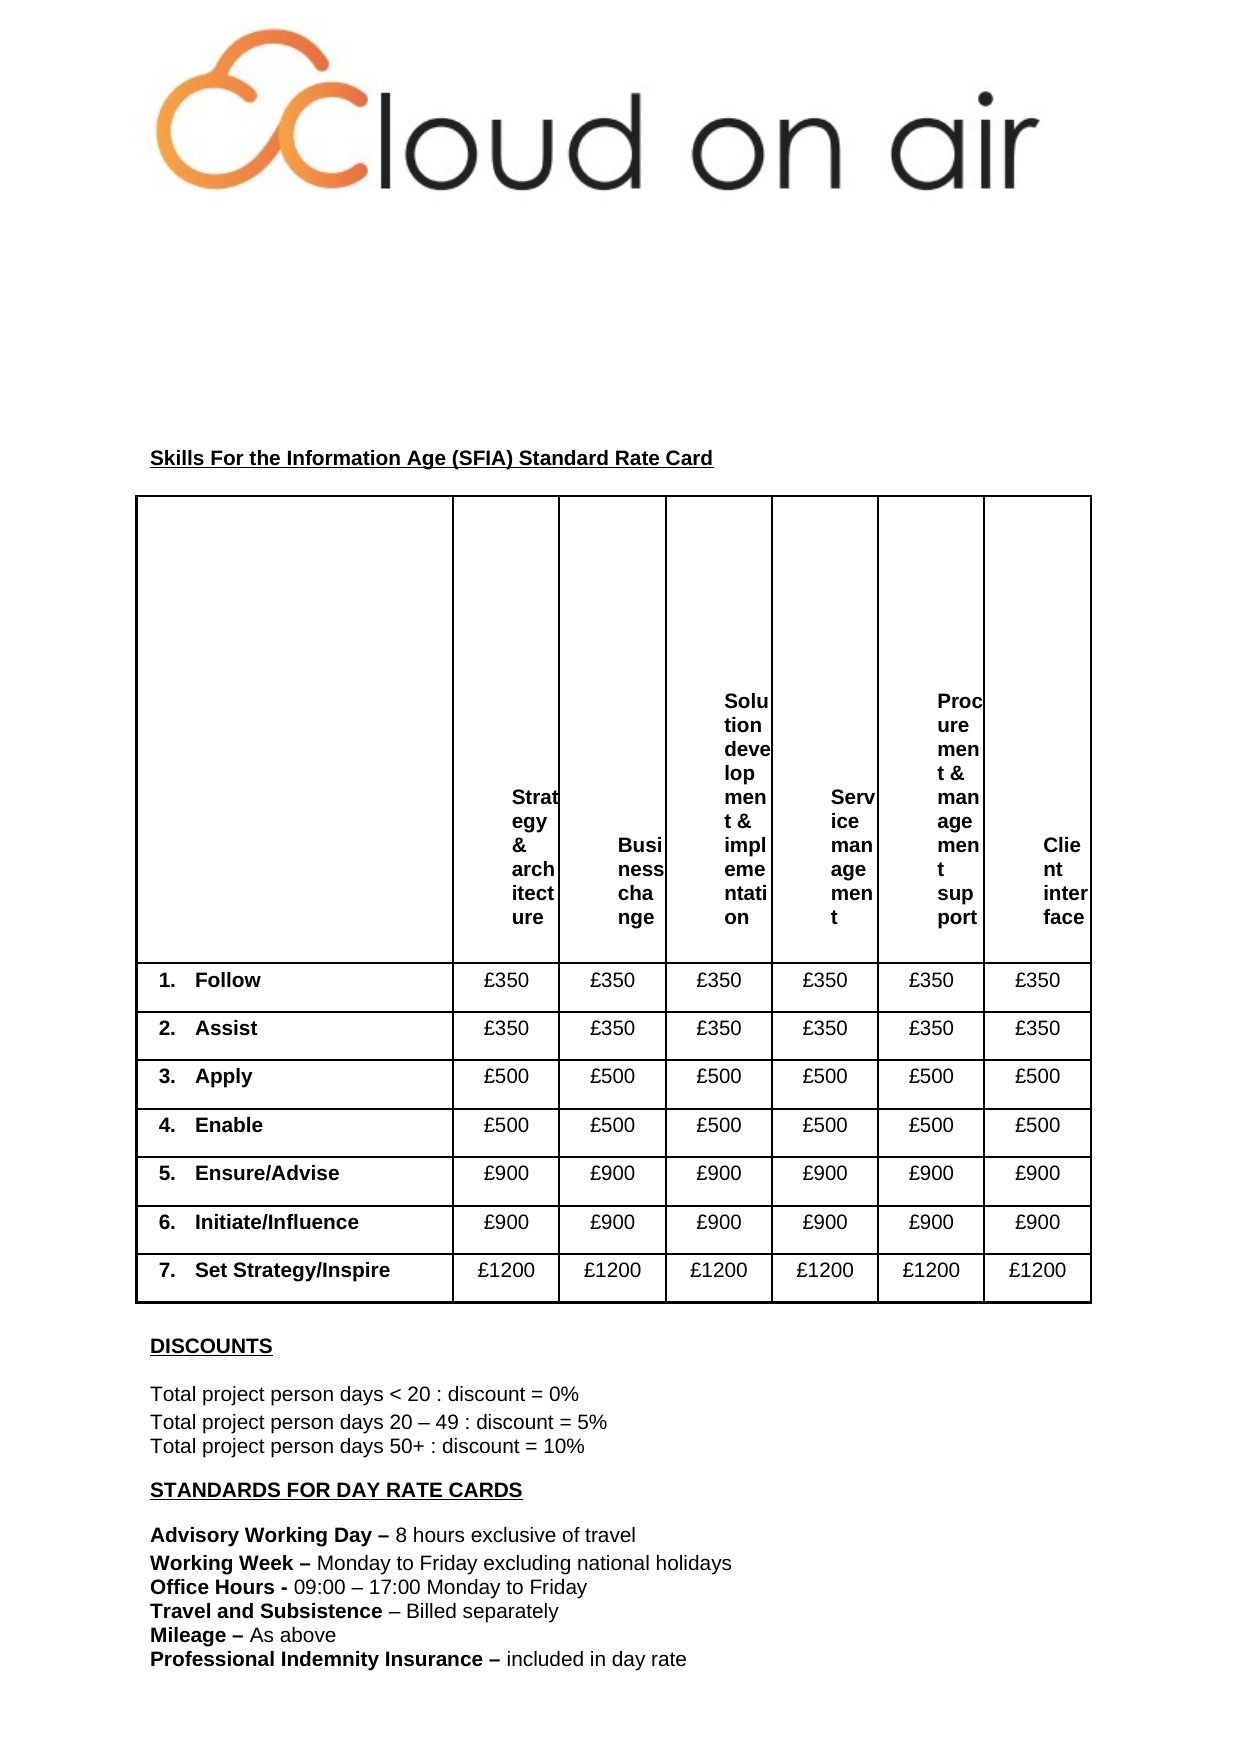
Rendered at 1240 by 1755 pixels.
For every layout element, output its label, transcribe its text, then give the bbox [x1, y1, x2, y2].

table_cell [773, 1137, 877, 1156]
table_cell £1200 [454, 1255, 558, 1282]
table_cell 2. [138, 1013, 180, 1040]
table_header Business change [560, 497, 665, 928]
table_cell [138, 1040, 180, 1059]
table_cell [454, 1088, 558, 1108]
text Mileage – As above [150, 1622, 1089, 1646]
table_cell £1200 [560, 1255, 665, 1282]
table_cell 1. [138, 964, 180, 991]
table_cell [773, 1185, 877, 1204]
table_cell [454, 929, 558, 962]
text Travel and Subsistence – Billed separately [150, 1598, 1089, 1622]
table_cell [773, 1282, 877, 1301]
table_cell [985, 1088, 1090, 1108]
table_header Strategy & architecture [454, 497, 558, 928]
table_cell 6. [138, 1207, 180, 1233]
table_cell Initiate/Influence [180, 1207, 452, 1233]
table_cell £500 [985, 1061, 1090, 1088]
table_cell £1200 [773, 1255, 877, 1282]
table_cell Follow [180, 964, 452, 991]
table_cell £500 [773, 1061, 877, 1088]
table_cell £350 [560, 964, 665, 991]
table_cell [985, 991, 1090, 1011]
table_cell [667, 991, 771, 1011]
table_cell 7. [138, 1255, 180, 1282]
table_cell £500 [667, 1061, 771, 1088]
table_cell [138, 1185, 180, 1204]
table_cell £900 [560, 1158, 665, 1185]
table_cell [454, 1185, 558, 1204]
table_cell [454, 991, 558, 1011]
table_cell £900 [667, 1158, 771, 1185]
table_cell [560, 1185, 665, 1204]
table_cell £500 [773, 1110, 877, 1137]
table_cell £500 [560, 1061, 665, 1088]
table_cell [138, 1137, 180, 1156]
text Total project person days < 20 : discount = 0% [150, 1382, 1089, 1406]
text Total project person days 20 – 49 : discount = 5% [150, 1409, 1089, 1433]
text STANDARDS FOR DAY RATE CARDS [150, 1478, 1089, 1502]
table_cell £900 [773, 1158, 877, 1185]
table_cell [560, 1137, 665, 1156]
table_cell [879, 1282, 983, 1301]
table_cell £350 [667, 1013, 771, 1040]
table_cell £350 [773, 964, 877, 991]
table_cell [180, 929, 452, 962]
table_cell £1200 [879, 1255, 983, 1282]
text Office Hours - 09:00 – 17:00 Monday to Friday [150, 1574, 1089, 1598]
table_cell [138, 929, 180, 962]
text Advisory Working Day – 8 hours exclusive of travel [150, 1523, 1089, 1547]
table_cell Assist [180, 1013, 452, 1040]
table_cell £500 [454, 1110, 558, 1137]
table_cell [773, 929, 877, 962]
table_cell [879, 1088, 983, 1108]
table_cell £500 [879, 1061, 983, 1088]
table_cell [180, 1282, 452, 1301]
table_cell [985, 929, 1090, 962]
table_cell [454, 1040, 558, 1059]
table_cell £500 [985, 1110, 1090, 1137]
text Total project person days 50+ : discount = 10% [150, 1433, 1089, 1457]
table_header Procurement & management support [879, 497, 983, 928]
table_cell £350 [879, 964, 983, 991]
table_header Client interface [985, 497, 1090, 928]
table_cell [180, 1185, 452, 1204]
table_cell [667, 1137, 771, 1156]
table_cell [560, 1282, 665, 1301]
table_cell £350 [879, 1013, 983, 1040]
table_cell £900 [773, 1207, 877, 1233]
table_cell [560, 1088, 665, 1108]
table_cell £900 [454, 1158, 558, 1185]
table_cell £900 [667, 1207, 771, 1233]
table_cell [667, 1234, 771, 1253]
table_cell £500 [560, 1110, 665, 1137]
table_cell [138, 1234, 180, 1253]
table_cell [985, 1185, 1090, 1204]
table_cell Set Strategy/Inspire [180, 1255, 452, 1282]
table_cell Enable [180, 1110, 452, 1137]
table_cell [180, 1234, 452, 1253]
table_cell [454, 1137, 558, 1156]
table_cell [138, 1088, 180, 1108]
table_header [180, 497, 452, 928]
table_cell £900 [879, 1207, 983, 1233]
table_header Solution development & implementation [667, 497, 771, 928]
table_cell 4. [138, 1110, 180, 1137]
table_cell [560, 1234, 665, 1253]
table_cell [773, 1088, 877, 1108]
table_cell £350 [985, 964, 1090, 991]
table_header [138, 497, 180, 928]
table_cell £900 [560, 1207, 665, 1233]
table_cell [180, 991, 452, 1011]
table_header Service management [773, 497, 877, 928]
table_cell [560, 929, 665, 962]
table_cell £350 [773, 1013, 877, 1040]
table_cell 3. [138, 1061, 180, 1088]
table_cell [879, 1040, 983, 1059]
table_cell [985, 1234, 1090, 1253]
table_cell [180, 1088, 452, 1108]
table_cell [667, 1040, 771, 1059]
table_cell £1200 [985, 1255, 1090, 1282]
table_cell [773, 991, 877, 1011]
table_cell [985, 1282, 1090, 1301]
table_cell [667, 1282, 771, 1301]
table_cell £350 [667, 964, 771, 991]
table_cell £1200 [667, 1255, 771, 1282]
table_cell [985, 1040, 1090, 1059]
table_cell [773, 1040, 877, 1059]
table_cell [560, 991, 665, 1011]
table_cell [879, 1137, 983, 1156]
table_cell £350 [560, 1013, 665, 1040]
table_cell 5. [138, 1158, 180, 1185]
table_cell [879, 929, 983, 962]
table_cell £900 [454, 1207, 558, 1233]
table_cell [667, 1088, 771, 1108]
table_cell [667, 929, 771, 962]
table_cell £500 [667, 1110, 771, 1137]
text Professional Indemnity Insurance – included in day rate [150, 1647, 1089, 1671]
text DISCOUNTS [150, 1334, 1089, 1358]
table_cell [138, 991, 180, 1011]
table_cell [879, 1185, 983, 1204]
table_cell [180, 1137, 452, 1156]
table_cell £900 [879, 1158, 983, 1185]
table_cell £900 [985, 1207, 1090, 1233]
table_cell [138, 1282, 180, 1301]
table_cell £500 [879, 1110, 983, 1137]
table_cell [879, 991, 983, 1011]
table_cell £900 [985, 1158, 1090, 1185]
table_cell £350 [454, 964, 558, 991]
table_cell [454, 1234, 558, 1253]
table_cell [560, 1040, 665, 1059]
table_cell [879, 1234, 983, 1253]
table_cell [985, 1137, 1090, 1156]
table_cell [773, 1234, 877, 1253]
table_cell £500 [454, 1061, 558, 1088]
table_cell [667, 1185, 771, 1204]
table_cell Apply [180, 1061, 452, 1088]
table_cell £350 [454, 1013, 558, 1040]
table_cell £350 [985, 1013, 1090, 1040]
table_cell [454, 1282, 558, 1301]
text Skills For the Information Age (SFIA) Standard Rate Card [150, 446, 1089, 470]
table_cell Ensure/Advise [180, 1158, 452, 1185]
table_cell [180, 1040, 452, 1059]
text Working Week – Monday to Friday excluding national holidays [150, 1551, 1089, 1574]
